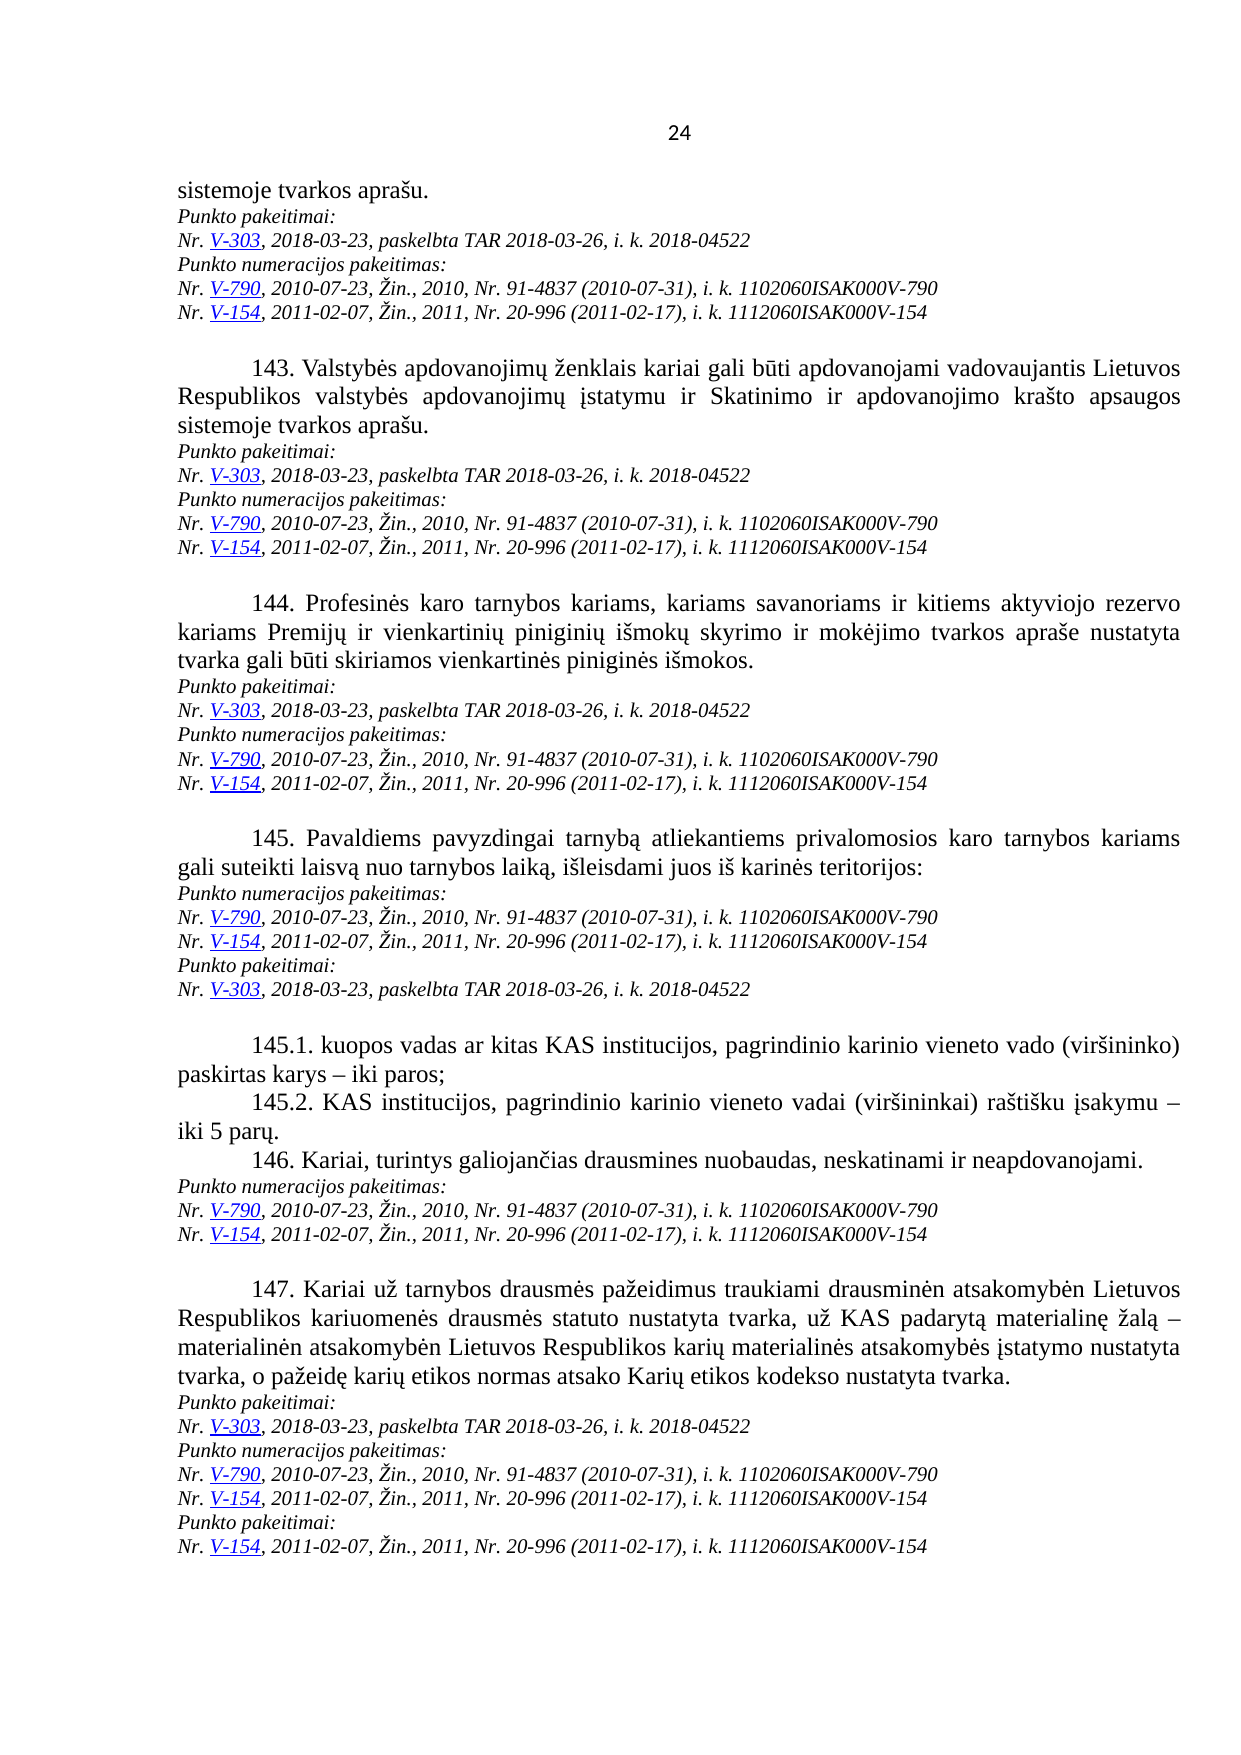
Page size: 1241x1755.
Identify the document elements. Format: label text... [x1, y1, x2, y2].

text Nr. V-154, 2011-02-07, Žin., 2011, Nr. 20-996 (2011-02-17), i. k. 1112060ISAK000V-154 [177, 1222, 1181, 1246]
text Punkto pakeitimai: [177, 953, 1181, 977]
text Nr. V-154, 2011-02-07, Žin., 2011, Nr. 20-996 (2011-02-17), i. k. 1112060ISAK000V-154 [177, 771, 1181, 794]
text Punkto numeracijos pakeitimas: [177, 1438, 1181, 1462]
text Nr. V-154, 2011-02-07, Žin., 2011, Nr. 20-996 (2011-02-17), i. k. 1112060ISAK000V-154 [177, 300, 1181, 324]
text sistemoje tvarkos aprašu. [177, 175, 1181, 204]
text Nr. V-154, 2011-02-07, Žin., 2011, Nr. 20-996 (2011-02-17), i. k. 1112060ISAK000V-154 [177, 1486, 1181, 1510]
text Punkto numeracijos pakeitimas: [177, 722, 1181, 746]
text 143. Valstybės apdovanojimų ženklais kariai gali būti apdovanojami vadovaujantis Lietuvos Respublikos valstybės apdovanojimų įstatymu ir Skatinimo ir apdovanojimo krašto apsaugos sistemoje tvarkos aprašu. [177, 353, 1181, 439]
text Nr. V-790, 2010-07-23, Žin., 2010, Nr. 91-4837 (2010-07-31), i. k. 1102060ISAK000V-790 [177, 1198, 1181, 1222]
text Punkto numeracijos pakeitimas: [177, 1174, 1181, 1198]
text Punkto numeracijos pakeitimas: [177, 487, 1181, 511]
text Punkto pakeitimai: [177, 439, 1181, 463]
text Nr. V-154, 2011-02-07, Žin., 2011, Nr. 20-996 (2011-02-17), i. k. 1112060ISAK000V-154 [177, 1534, 1181, 1558]
text 146. Kariai, turintys galiojančias drausmines nuobaudas, neskatinami ir neapdovanojami. [177, 1145, 1181, 1174]
text Nr. V-790, 2010-07-23, Žin., 2010, Nr. 91-4837 (2010-07-31), i. k. 1102060ISAK000V-790 [177, 276, 1181, 300]
text Punkto pakeitimai: [177, 1510, 1181, 1534]
text 147. Kariai už tarnybos drausmės pažeidimus traukiami drausminėn atsakomybėn Lietuvos Respublikos kariuomenės drausmės statuto nustatyta tvarka, už KAS padarytą materialinę žalą – materialinėn atsakomybėn Lietuvos Respublikos karių materialinės atsakomybės įstatymo nustatyta tvarka, o pažeidę karių etikos normas atsako Karių etikos kodekso nustatyta tvarka. [177, 1274, 1181, 1389]
text Nr. V-303, 2018-03-23, paskelbta TAR 2018-03-26, i. k. 2018-04522 [177, 228, 1181, 252]
text Nr. V-303, 2018-03-23, paskelbta TAR 2018-03-26, i. k. 2018-04522 [177, 1414, 1181, 1438]
text 144. Profesinės karo tarnybos kariams, kariams savanoriams ir kitiems aktyviojo rezervo kariams Premijų ir vienkartinių piniginių išmokų skyrimo ir mokėjimo tvarkos apraše nustatyta tvarka gali būti skiriamos vienkartinės piniginės išmokos. [177, 588, 1181, 674]
text Punkto numeracijos pakeitimas: [177, 881, 1181, 905]
text Nr. V-790, 2010-07-23, Žin., 2010, Nr. 91-4837 (2010-07-31), i. k. 1102060ISAK000V-790 [177, 905, 1181, 929]
text Nr. V-154, 2011-02-07, Žin., 2011, Nr. 20-996 (2011-02-17), i. k. 1112060ISAK000V-154 [177, 535, 1181, 559]
text 145.1. kuopos vadas ar kitas KAS institucijos, pagrindinio karinio vieneto vado (viršininko) paskirtas karys – iki paros; [177, 1030, 1181, 1087]
text Punkto pakeitimai: [177, 1389, 1181, 1414]
text Nr. V-303, 2018-03-23, paskelbta TAR 2018-03-26, i. k. 2018-04522 [177, 463, 1181, 487]
text Nr. V-303, 2018-03-23, paskelbta TAR 2018-03-26, i. k. 2018-04522 [177, 698, 1181, 722]
text 145. Pavaldiems pavyzdingai tarnybą atliekantiems privalomosios karo tarnybos kariams gali suteikti laisvą nuo tarnybos laiką, išleisdami juos iš karinės teritorijos: [177, 823, 1181, 881]
text Nr. V-154, 2011-02-07, Žin., 2011, Nr. 20-996 (2011-02-17), i. k. 1112060ISAK000V-154 [177, 929, 1181, 953]
text Nr. V-303, 2018-03-23, paskelbta TAR 2018-03-26, i. k. 2018-04522 [177, 977, 1181, 1001]
text Nr. V-790, 2010-07-23, Žin., 2010, Nr. 91-4837 (2010-07-31), i. k. 1102060ISAK000V-790 [177, 511, 1181, 535]
text Punkto pakeitimai: [177, 204, 1181, 228]
text Punkto numeracijos pakeitimas: [177, 252, 1181, 276]
text Punkto pakeitimai: [177, 674, 1181, 698]
text 145.2. KAS institucijos, pagrindinio karinio vieneto vadai (viršininkai) raštišku įsakymu – iki 5 parų. [177, 1087, 1181, 1145]
text Nr. V-790, 2010-07-23, Žin., 2010, Nr. 91-4837 (2010-07-31), i. k. 1102060ISAK000V-790 [177, 1462, 1181, 1486]
text Nr. V-790, 2010-07-23, Žin., 2010, Nr. 91-4837 (2010-07-31), i. k. 1102060ISAK000V-790 [177, 746, 1181, 771]
